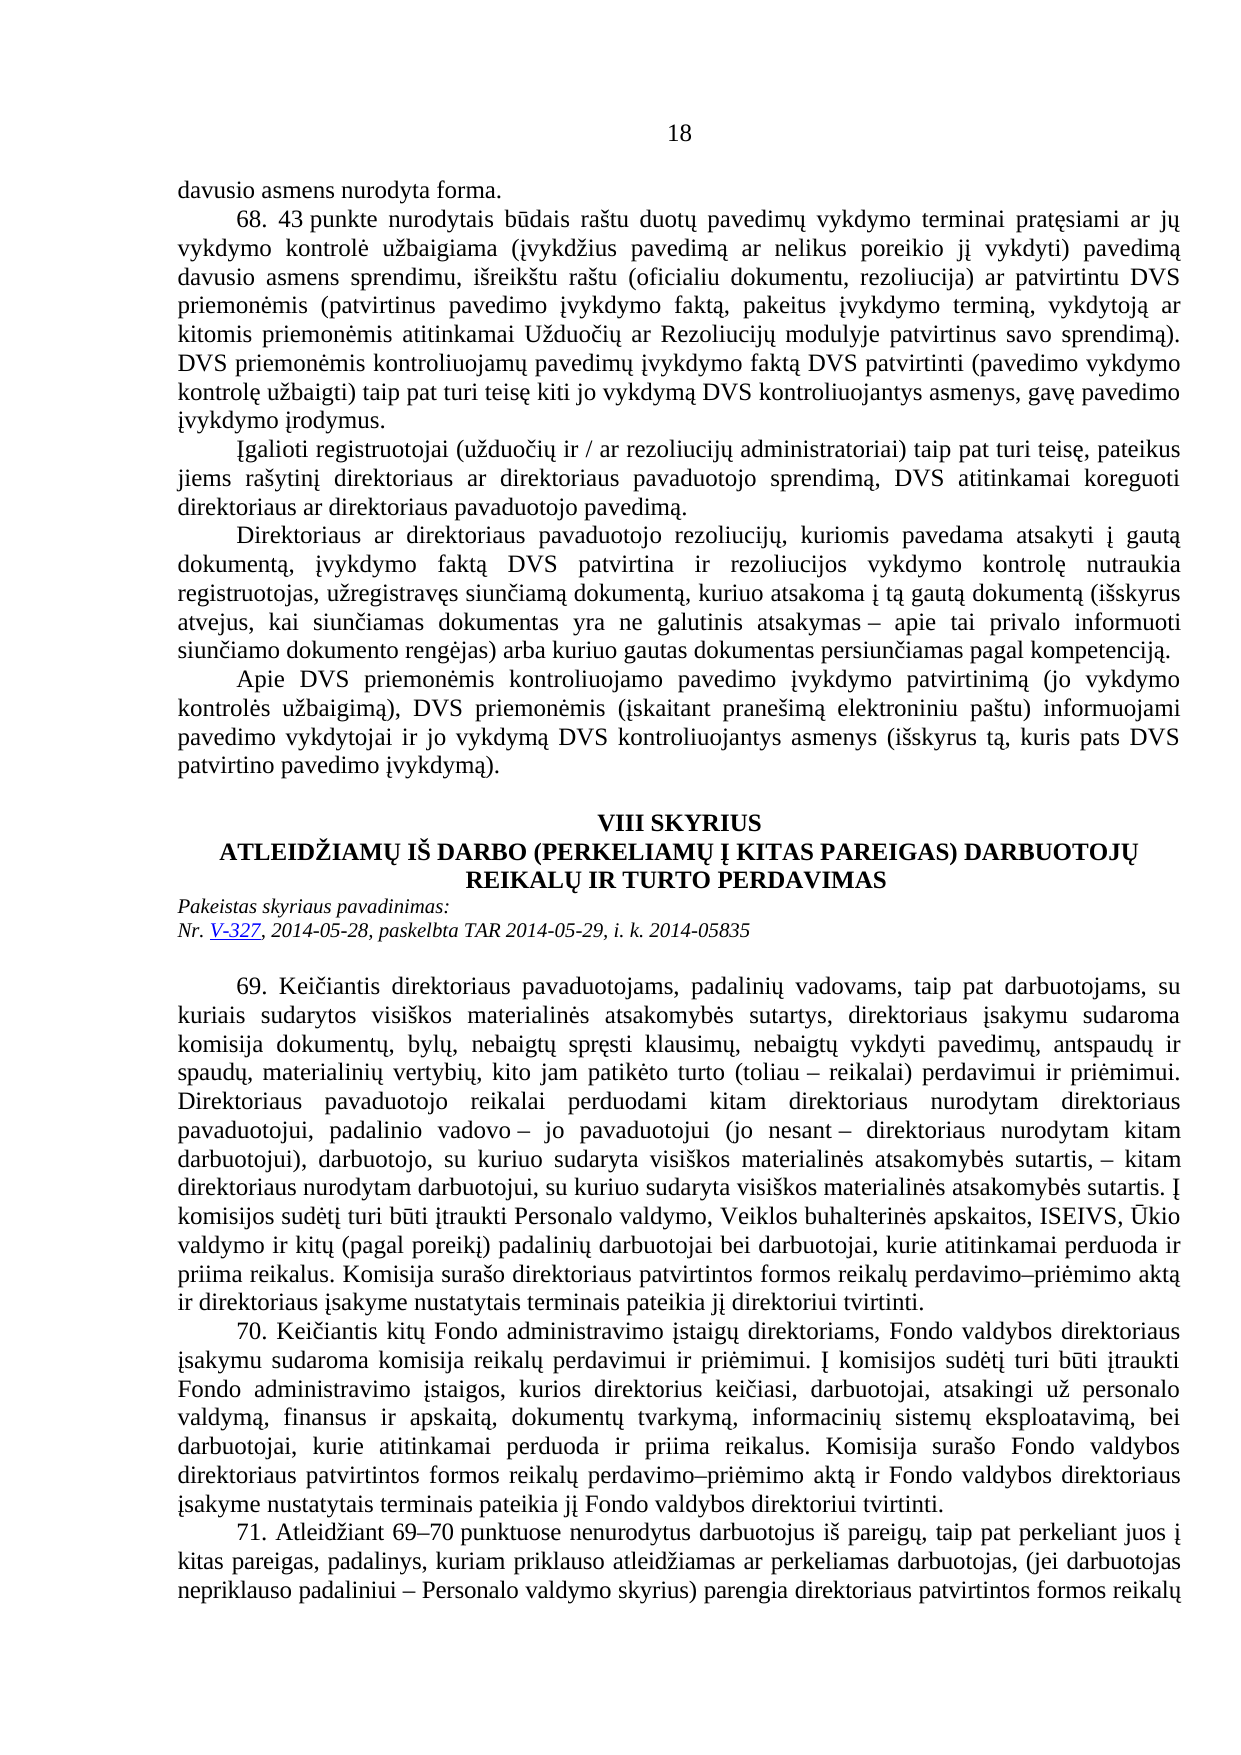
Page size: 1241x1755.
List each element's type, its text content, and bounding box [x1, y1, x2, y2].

text Nr. V-327, 2014-05-28, paskelbta TAR 2014-05-29, i. k. 2014-05835 [177, 918, 1181, 942]
text Apie DVS priemonėmis kontroliuojamo pavedimo įvykdymo patvirtinimą (jo vykdymo kontrolės užbaigimą), DVS priemonėmis (įskaitant pranešimą elektroniniu paštu) informuojami pavedimo vykdytojai ir jo vykdymą DVS kontroliuojantys asmenys (išskyrus tą, kuris pats DVS patvirtino pavedimo įvykdymą). [177, 664, 1181, 779]
text Įgalioti registruotojai (užduočių ir / ar rezoliucijų administratoriai) taip pat turi teisę, pateikus jiems rašytinį direktoriaus ar direktoriaus pavaduotojo sprendimą, DVS atitinkamai koreguoti direktoriaus ar direktoriaus pavaduotojo pavedimą. [177, 434, 1181, 521]
text VIII SKYRIUS [177, 808, 1181, 837]
text Pakeistas skyriaus pavadinimas: [177, 894, 1181, 918]
text 71. Atleidžiant 69–70 punktuose nenurodytus darbuotojus iš pareigų, taip pat perkeliant juos į kitas pareigas, padalinys, kuriam priklauso atleidžiamas ar perkeliamas darbuotojas, (jei darbuotojas nepriklauso padaliniui – Personalo valdymo skyrius) parengia direktoriaus patvirtintos formos reikalų [177, 1517, 1181, 1604]
text 70. Keičiantis kitų Fondo administravimo įstaigų direktoriams, Fondo valdybos direktoriaus įsakymu sudaroma komisija reikalų perdavimui ir priėmimui. Į komisijos sudėtį turi būti įtraukti Fondo administravimo įstaigos, kurios direktorius keičiasi, darbuotojai, atsakingi už personalo valdymą, finansus ir apskaitą, dokumentų tvarkymą, informacinių sistemų eksploatavimą, bei darbuotojai, kurie atitinkamai perduoda ir priima reikalus. Komisija surašo Fondo valdybos direktoriaus patvirtintos formos reikalų perdavimo–priėmimo aktą ir Fondo valdybos direktoriaus įsakyme nustatytais terminais pateikia jį Fondo valdybos direktoriui tvirtinti. [177, 1316, 1181, 1517]
text Direktoriaus ar direktoriaus pavaduotojo rezoliucijų, kuriomis pavedama atsakyti į gautą dokumentą, įvykdymo faktą DVS patvirtina ir rezoliucijos vykdymo kontrolę nutraukia registruotojas, užregistravęs siunčiamą dokumentą, kuriuo atsakoma į tą gautą dokumentą (išskyrus atvejus, kai siunčiamas dokumentas yra ne galutinis atsakymas – apie tai privalo informuoti siunčiamo dokumento rengėjas) arba kuriuo gautas dokumentas persiunčiamas pagal kompetenciją. [177, 521, 1181, 664]
text 68. 43 punkte nurodytais būdais raštu duotų pavedimų vykdymo terminai pratęsiami ar jų vykdymo kontrolė užbaigiama (įvykdžius pavedimą ar nelikus poreikio jį vykdyti) pavedimą davusio asmens sprendimu, išreikštu raštu (oficialiu dokumentu, rezoliucija) ar patvirtintu DVS priemonėmis (patvirtinus pavedimo įvykdymo faktą, pakeitus įvykdymo terminą, vykdytoją ar kitomis priemonėmis atitinkamai Užduočių ar Rezoliucijų modulyje patvirtinus savo sprendimą). DVS priemonėmis kontroliuojamų pavedimų įvykdymo faktą DVS patvirtinti (pavedimo vykdymo kontrolę užbaigti) taip pat turi teisę kiti jo vykdymą DVS kontroliuojantys asmenys, gavę pavedimo įvykdymo įrodymus. [177, 204, 1181, 434]
text 69. Keičiantis direktoriaus pavaduotojams, padalinių vadovams, taip pat darbuotojams, su kuriais sudarytos visiškos materialinės atsakomybės sutartys, direktoriaus įsakymu sudaroma komisija dokumentų, bylų, nebaigtų spręsti klausimų, nebaigtų vykdyti pavedimų, antspaudų ir spaudų, materialinių vertybių, kito jam patikėto turto (toliau – reikalai) perdavimui ir priėmimui. Direktoriaus pavaduotojo reikalai perduodami kitam direktoriaus nurodytam direktoriaus pavaduotojui, padalinio vadovo – jo pavaduotojui (jo nesant – direktoriaus nurodytam kitam darbuotojui), darbuotojo, su kuriuo sudaryta visiškos materialinės atsakomybės sutartis, – kitam direktoriaus nurodytam darbuotojui, su kuriuo sudaryta visiškos materialinės atsakomybės sutartis. Į komisijos sudėtį turi būti įtraukti Personalo valdymo, Veiklos buhalterinės apskaitos, ISEIVS, Ūkio valdymo ir kitų (pagal poreikį) padalinių darbuotojai bei darbuotojai, kurie atitinkamai perduoda ir priima reikalus. Komisija surašo direktoriaus patvirtintos formos reikalų perdavimo–priėmimo aktą ir direktoriaus įsakyme nustatytais terminais pateikia jį direktoriui tvirtinti. [177, 971, 1181, 1316]
text davusio asmens nurodyta forma. [177, 176, 1181, 204]
text ATLEIDŽIAMŲ IŠ DARBO (PERKELIAMŲ Į KITAS PAREIGAS) DARBUOTOJŲ REIKALŲ IR TURTO PERDAVIMAS [177, 837, 1181, 894]
